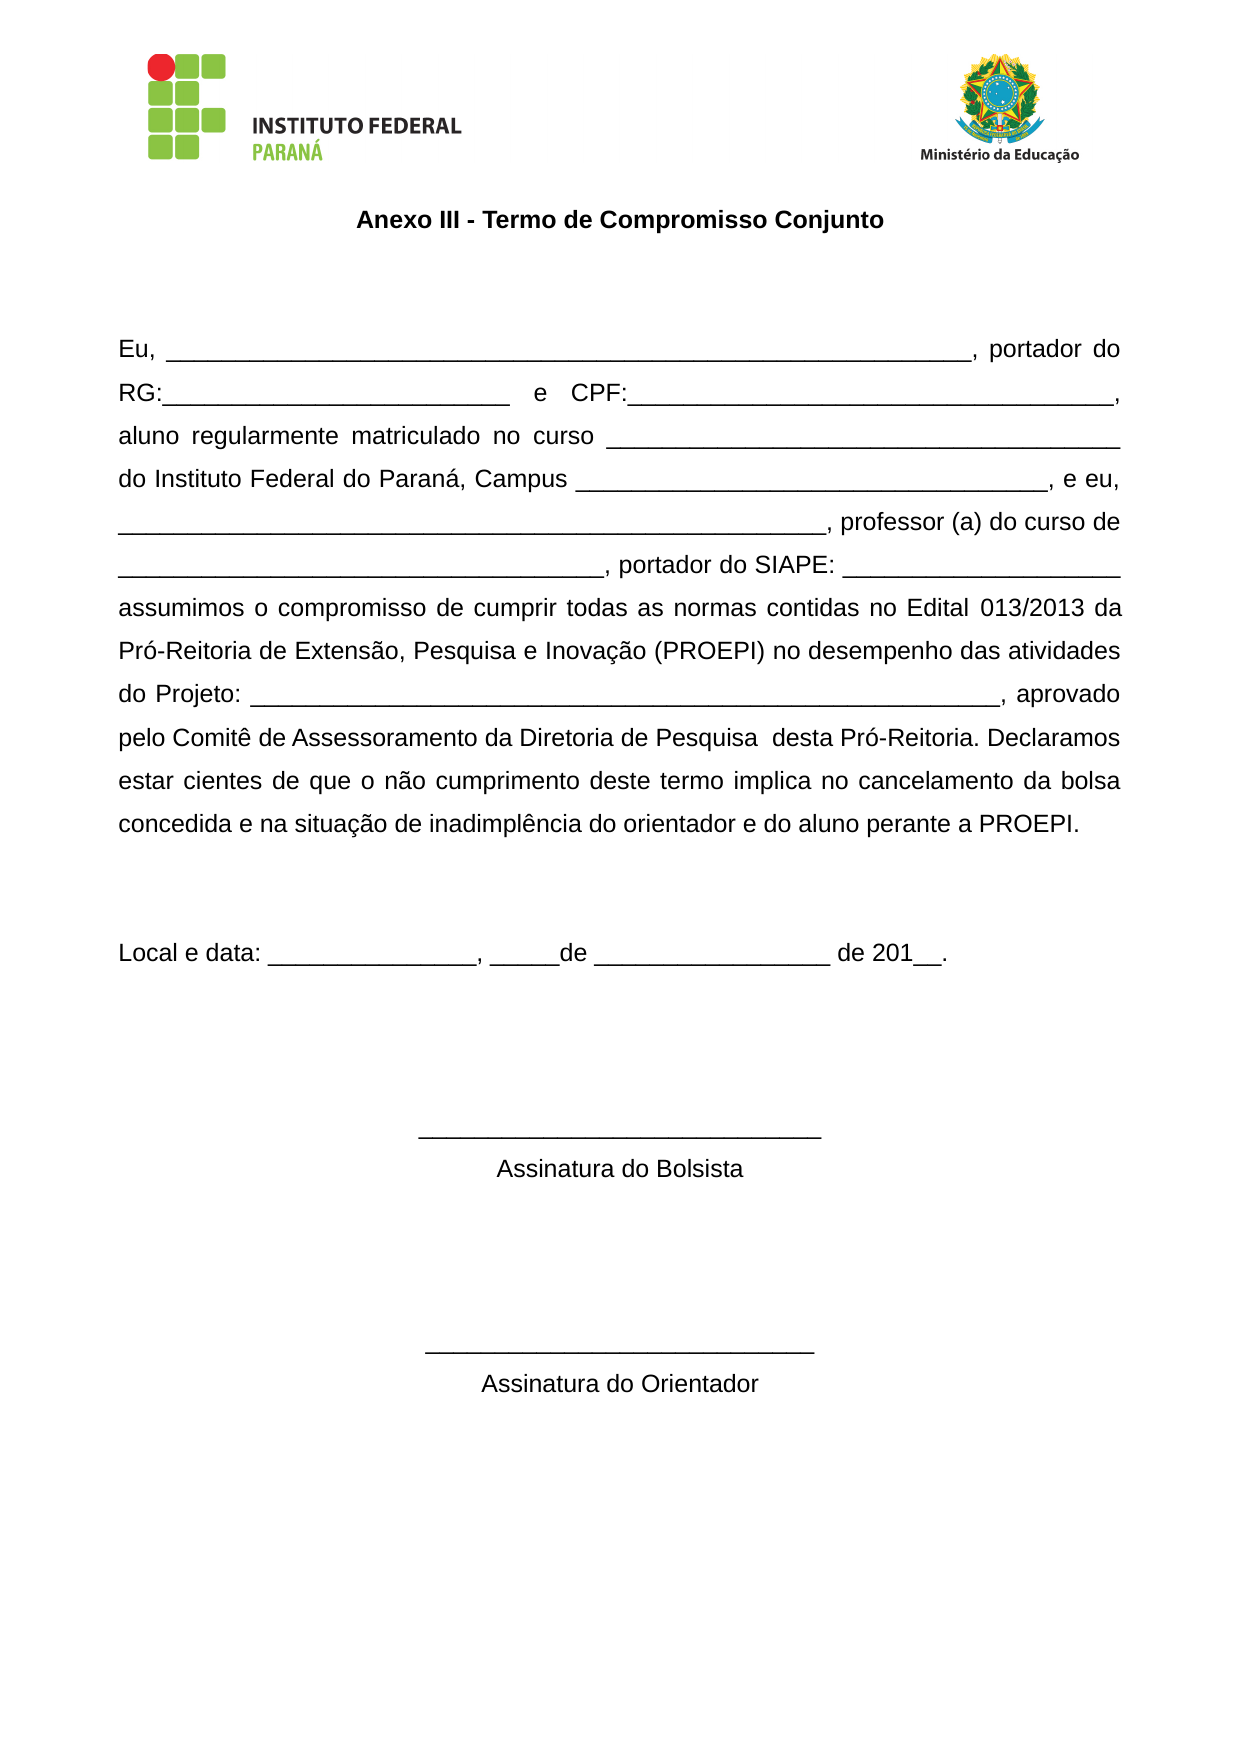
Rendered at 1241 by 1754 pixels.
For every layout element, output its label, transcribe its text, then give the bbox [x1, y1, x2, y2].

text Anexo III - Termo de Compromisso Conjunto [118, 205, 1122, 234]
text Assinatura do Bolsista [118, 1154, 1122, 1183]
text ____________________________ [118, 1326, 1122, 1355]
text Assinatura do Orientador [118, 1369, 1122, 1398]
text Eu, __________________________________________________________, portador do RG:_________________________ e CPF:___________________________________, aluno regularmente matriculado no curso _____________________________________ do Instituto Federal do Paraná, Campus __________________________________, e eu, ___________________________________________________, professor (a) do curso de ___________________________________, portador do SIAPE: ____________________ assumimos o compromisso de cumprir todas as normas contidas no Edital 013/2013 da Pró-Reitoria de Extensão, Pesquisa e Inovação (PROEPI) no desempenho das atividades do Projeto: ______________________________________________________, aprovado pelo Comitê de Assessoramento da Diretoria de Pesquisa desta Pró-Reitoria. Declaramos estar cientes de que o não cumprimento deste termo implica no cancelamento da bolsa concedida e na situação de inadimplência do orientador e do aluno perante a PROEPI. [118, 334, 1122, 838]
text Local e data: _______________, _____de _________________ de 201__. [118, 938, 1122, 967]
text _____________________________ [118, 1111, 1122, 1139]
picture [147, 54, 1093, 163]
